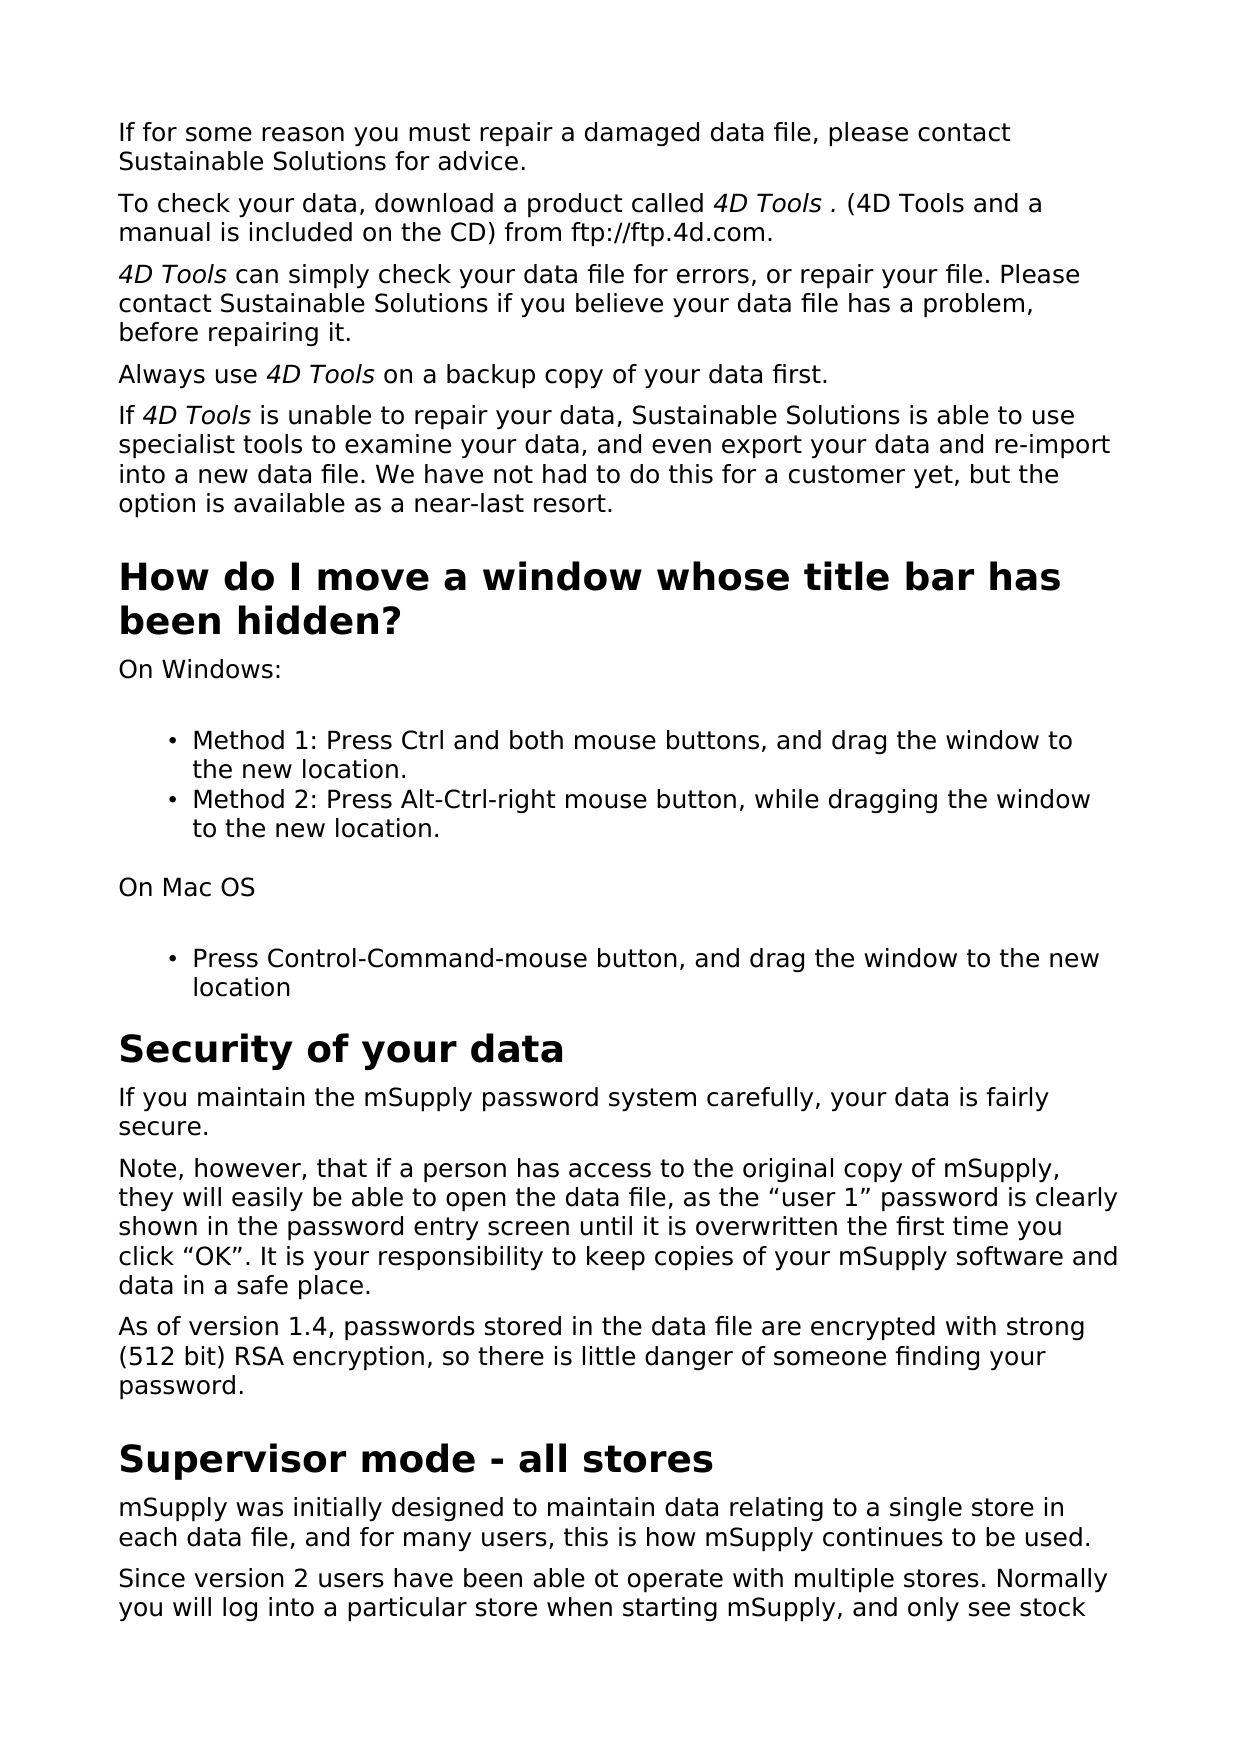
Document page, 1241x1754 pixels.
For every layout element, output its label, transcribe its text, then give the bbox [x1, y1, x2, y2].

text If for some reason you must repair a damaged data file, please contact Sustainable Solutions for advice. [118, 118, 1122, 176]
text As of version 1.4, passwords stored in the data file are encrypted with strong (512 bit) RSA encryption, so there is little danger of someone finding your password. [118, 1312, 1122, 1400]
list Press Control-Command-mouse button, and drag the window to the new location [177, 944, 1122, 1002]
text 4D Tools can simply check your data file for errors, or repair your file. Please contact Sustainable Solutions if you believe your data file has a problem, before repairing it. [118, 260, 1122, 347]
list Method 2: Press Alt-Ctrl-right mouse button, while dragging the window to the new location. [177, 785, 1122, 843]
subtitle Supervisor mode - all stores [118, 1437, 1122, 1481]
list Method 1: Press Ctrl and both mouse buttons, and drag the window to the new location. [177, 727, 1122, 785]
text Always use 4D Tools on a backup copy of your data first. [118, 360, 1122, 389]
text On Mac OS [118, 873, 1122, 902]
text If you maintain the mSupply password system carefully, your data is fairly secure. [118, 1083, 1122, 1142]
text If 4D Tools is unable to repair your data, Sustainable Solutions is able to use specialist tools to examine your data, and even export your data and re-import into a new data file. We have not had to do this for a customer yet, but the option is available as a near-last resort. [118, 401, 1122, 518]
text Since version 2 users have been able ot operate with multiple stores. Normally you will log into a particular store when starting mSupply, and only see stock [118, 1564, 1122, 1623]
text Note, however, that if a person has access to the original copy of mSupply, they will easily be able to open the data file, as the “user 1” password is clearly shown in the password entry screen until it is overwritten the first time you click “OK”. It is your responsibility to keep copies of your mSupply software and data in a safe place. [118, 1154, 1122, 1300]
text To check your data, download a product called 4D Tools . (4D Tools and a manual is included on the CD) from ftp://ftp.4d.com. [118, 189, 1122, 247]
text mSupply was initially designed to maintain data relating to a single store in each data file, and for many users, this is how mSupply continues to be used. [118, 1494, 1122, 1552]
text On Windows: [118, 655, 1122, 684]
subtitle How do I move a window whose title bar has been hidden? [118, 556, 1122, 643]
subtitle Security of your data [118, 1027, 1122, 1071]
